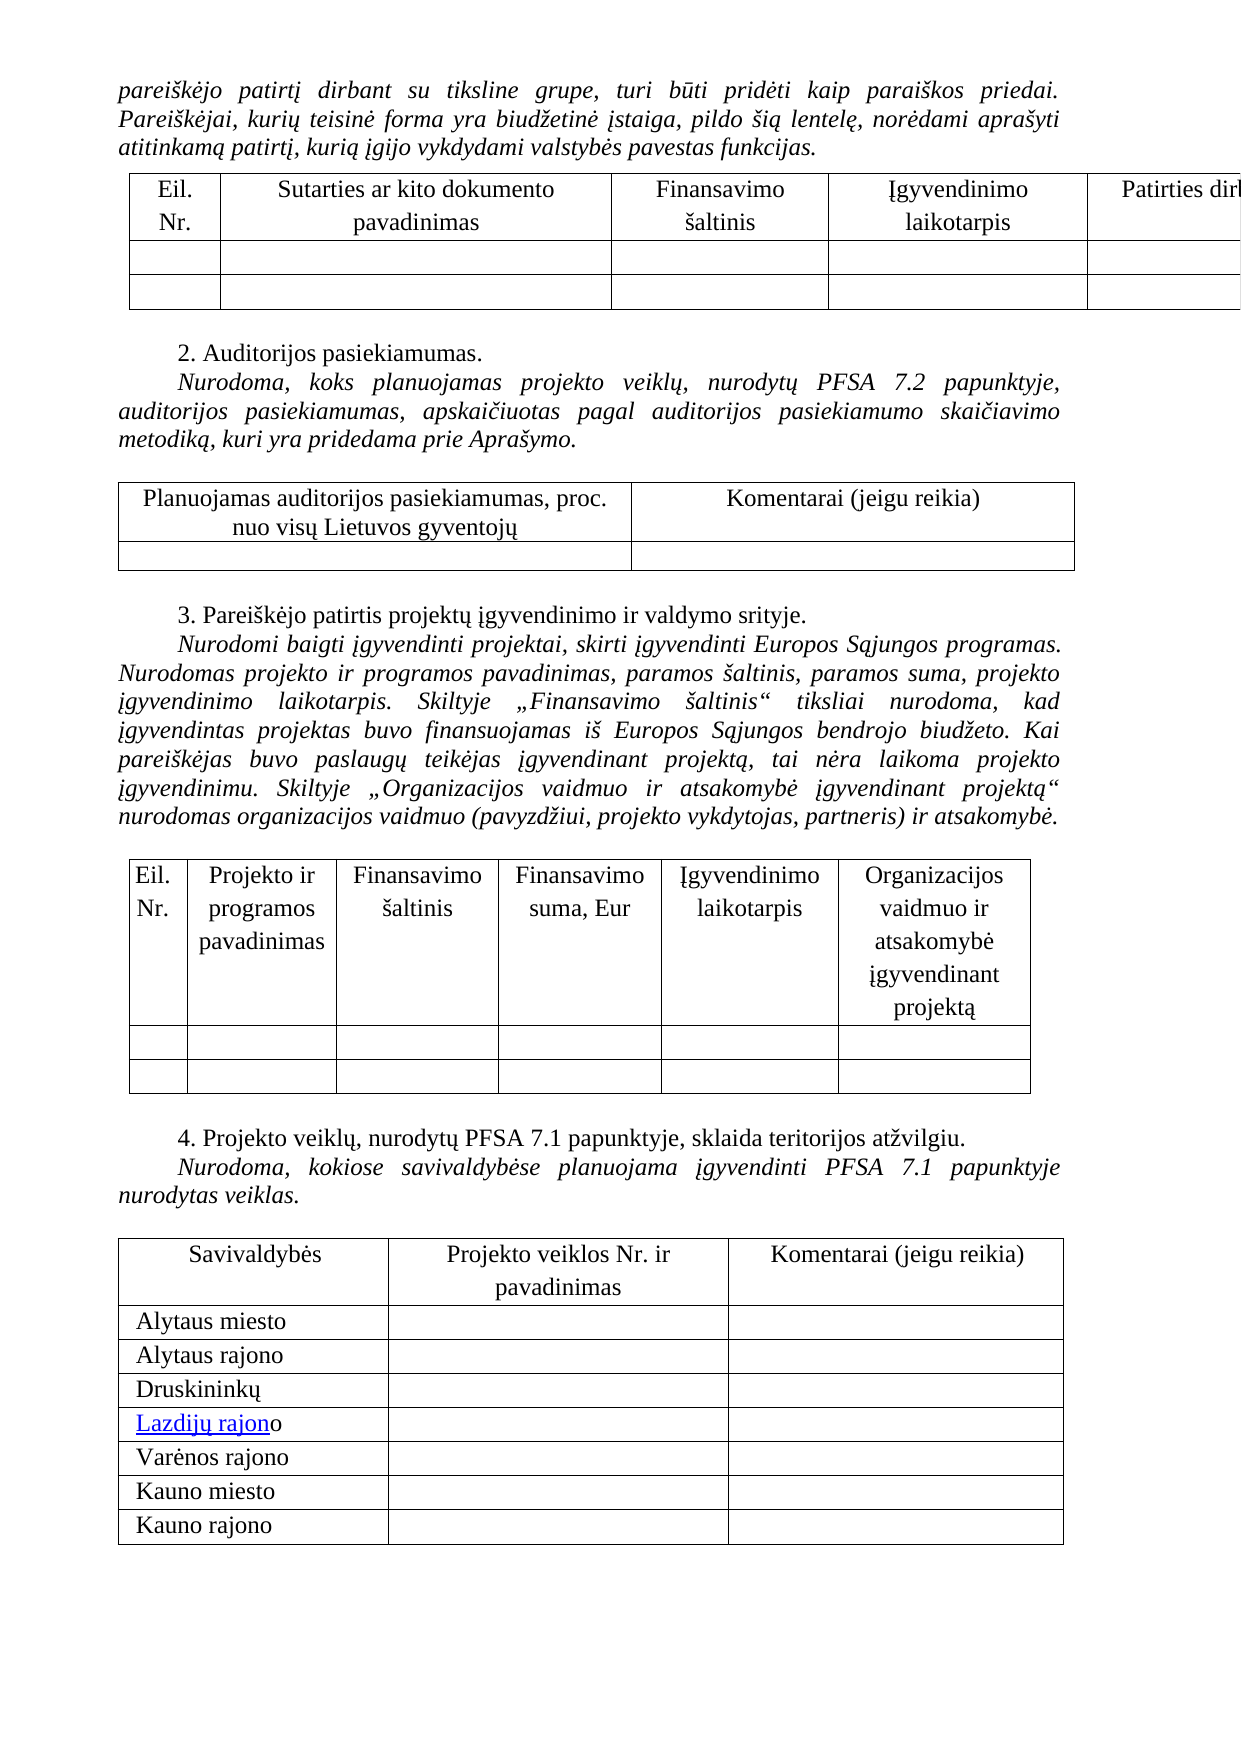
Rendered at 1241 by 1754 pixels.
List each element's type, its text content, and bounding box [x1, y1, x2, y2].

table_cell Kauno miesto [119, 1476, 388, 1509]
text pareiškėjo patirtį dirbant su tiksline grupe, turi būti pridėti kaip paraiškos priedai. Pareiškėjai, kurių teisinė forma yra biudžetinė įstaiga, pildo šią lentelę, norėdami aprašyti atitinkamą patirtį, kurią įgijo vykdydami valstybės pavestas funkcijas. [118, 75, 1063, 161]
table_header Finansavimo šaltinis [337, 860, 498, 1025]
table_cell [130, 1026, 187, 1059]
table_cell [188, 1060, 336, 1093]
table_header Įgyvendinimo laikotarpis [662, 860, 838, 1025]
table_cell [389, 1510, 728, 1543]
table_cell Kauno rajono [119, 1510, 388, 1543]
table_cell [612, 241, 828, 274]
table_cell [662, 1026, 838, 1059]
table_cell [389, 1306, 728, 1339]
table_cell [499, 1026, 661, 1059]
table_cell [729, 1374, 1063, 1407]
table_cell [729, 1510, 1063, 1543]
table_cell [839, 1060, 1030, 1093]
table_cell Lazdijų rajono [119, 1408, 388, 1441]
table_cell [130, 275, 220, 308]
text Nurodoma, kokiose savivaldybėse planuojama įgyvendinti PFSA 7.1 papunktyje nurodytas veiklas. [118, 1152, 1063, 1209]
table_cell [337, 1060, 498, 1093]
table_cell [729, 1442, 1063, 1475]
text Nurodomi baigti įgyvendinti projektai, skirti įgyvendinti Europos Sąjungos programas. Nurodomas projekto ir programos pavadinimas, paramos šaltinis, paramos suma, projekto įgyvendinimo laikotarpis. Skiltyje „Finansavimo šaltinis“ tiksliai nurodoma, kad įgyvendintas projektas buvo finansuojamas iš Europos Sąjungos bendrojo biudžeto. Kai pareiškėjas buvo paslaugų teikėjas įgyvendinant projektą, tai nėra laikoma projekto įgyvendinimu. Skiltyje „Organizacijos vaidmuo ir atsakomybė įgyvendinant projektą“ nurodomas organizacijos vaidmuo (pavyzdžiui, projekto vykdytojas, partneris) ir atsakomybė. [118, 629, 1063, 830]
table_cell [612, 275, 828, 308]
table_header Komentarai (jeigu reikia) [729, 1239, 1063, 1305]
table_cell Varėnos rajono [119, 1442, 388, 1475]
table_cell [389, 1374, 728, 1407]
table_header Savivaldybės [119, 1239, 388, 1305]
table_cell [389, 1442, 728, 1475]
table_cell [221, 241, 611, 274]
table_header Eil. Nr. [130, 860, 187, 1025]
table_cell [1088, 241, 1240, 274]
table_cell [662, 1060, 838, 1093]
table_cell Alytaus rajono [119, 1340, 388, 1373]
table_cell [729, 1476, 1063, 1509]
table_cell [130, 241, 220, 274]
table_cell Alytaus miesto [119, 1306, 388, 1339]
table_cell [221, 275, 611, 308]
table_header Finansavimo šaltinis [612, 174, 828, 240]
table_cell [829, 241, 1087, 274]
text 4. Projekto veiklų, nurodytų PFSA 7.1 papunktyje, sklaida teritorijos atžvilgiu. [118, 1123, 1063, 1152]
table_cell [188, 1026, 336, 1059]
table_cell [389, 1408, 728, 1441]
table_header Organizacijos vaidmuo ir atsakomybė įgyvendinant projektą [839, 860, 1030, 1025]
table_cell [389, 1476, 728, 1509]
table_cell [389, 1340, 728, 1373]
table_header Projekto veiklos Nr. ir pavadinimas [389, 1239, 728, 1305]
table_cell [119, 542, 631, 570]
table_header Finansavimo suma, Eur [499, 860, 661, 1025]
table_header Įgyvendinimo laikotarpis [829, 174, 1087, 240]
table_cell [337, 1026, 498, 1059]
table_cell [729, 1408, 1063, 1441]
table_header Sutarties ar kito dokumento pavadinimas [221, 174, 611, 240]
table_header Projekto ir programos pavadinimas [188, 860, 336, 1025]
table_header Planuojamas auditorijos pasiekiamumas, proc. nuo visų Lietuvos gyventojų [119, 483, 631, 541]
table_header Patirties dirbant su tikslinės grupės atstovais aprašymas [1088, 174, 1240, 240]
text Nurodoma, koks planuojamas projekto veiklų, nurodytų PFSA 7.2 papunktyje, auditorijos pasiekiamumas, apskaičiuotas pagal auditorijos pasiekiamumo skaičiavimo metodiką, kuri yra pridedama prie Aprašymo. [118, 367, 1063, 453]
table_cell [839, 1026, 1030, 1059]
table_cell [729, 1340, 1063, 1373]
text 3. Pareiškėjo patirtis projektų įgyvendinimo ir valdymo srityje. [118, 600, 1063, 629]
text 2. Auditorijos pasiekiamumas. [118, 338, 1063, 367]
table_cell [729, 1306, 1063, 1339]
table_cell [829, 275, 1087, 308]
table_cell [1088, 275, 1240, 308]
table_cell Druskininkų [119, 1374, 388, 1407]
table_cell [632, 542, 1074, 570]
table_header Eil. Nr. [130, 174, 220, 240]
table_header Komentarai (jeigu reikia) [632, 483, 1074, 541]
table_cell [130, 1060, 187, 1093]
table_cell [499, 1060, 661, 1093]
